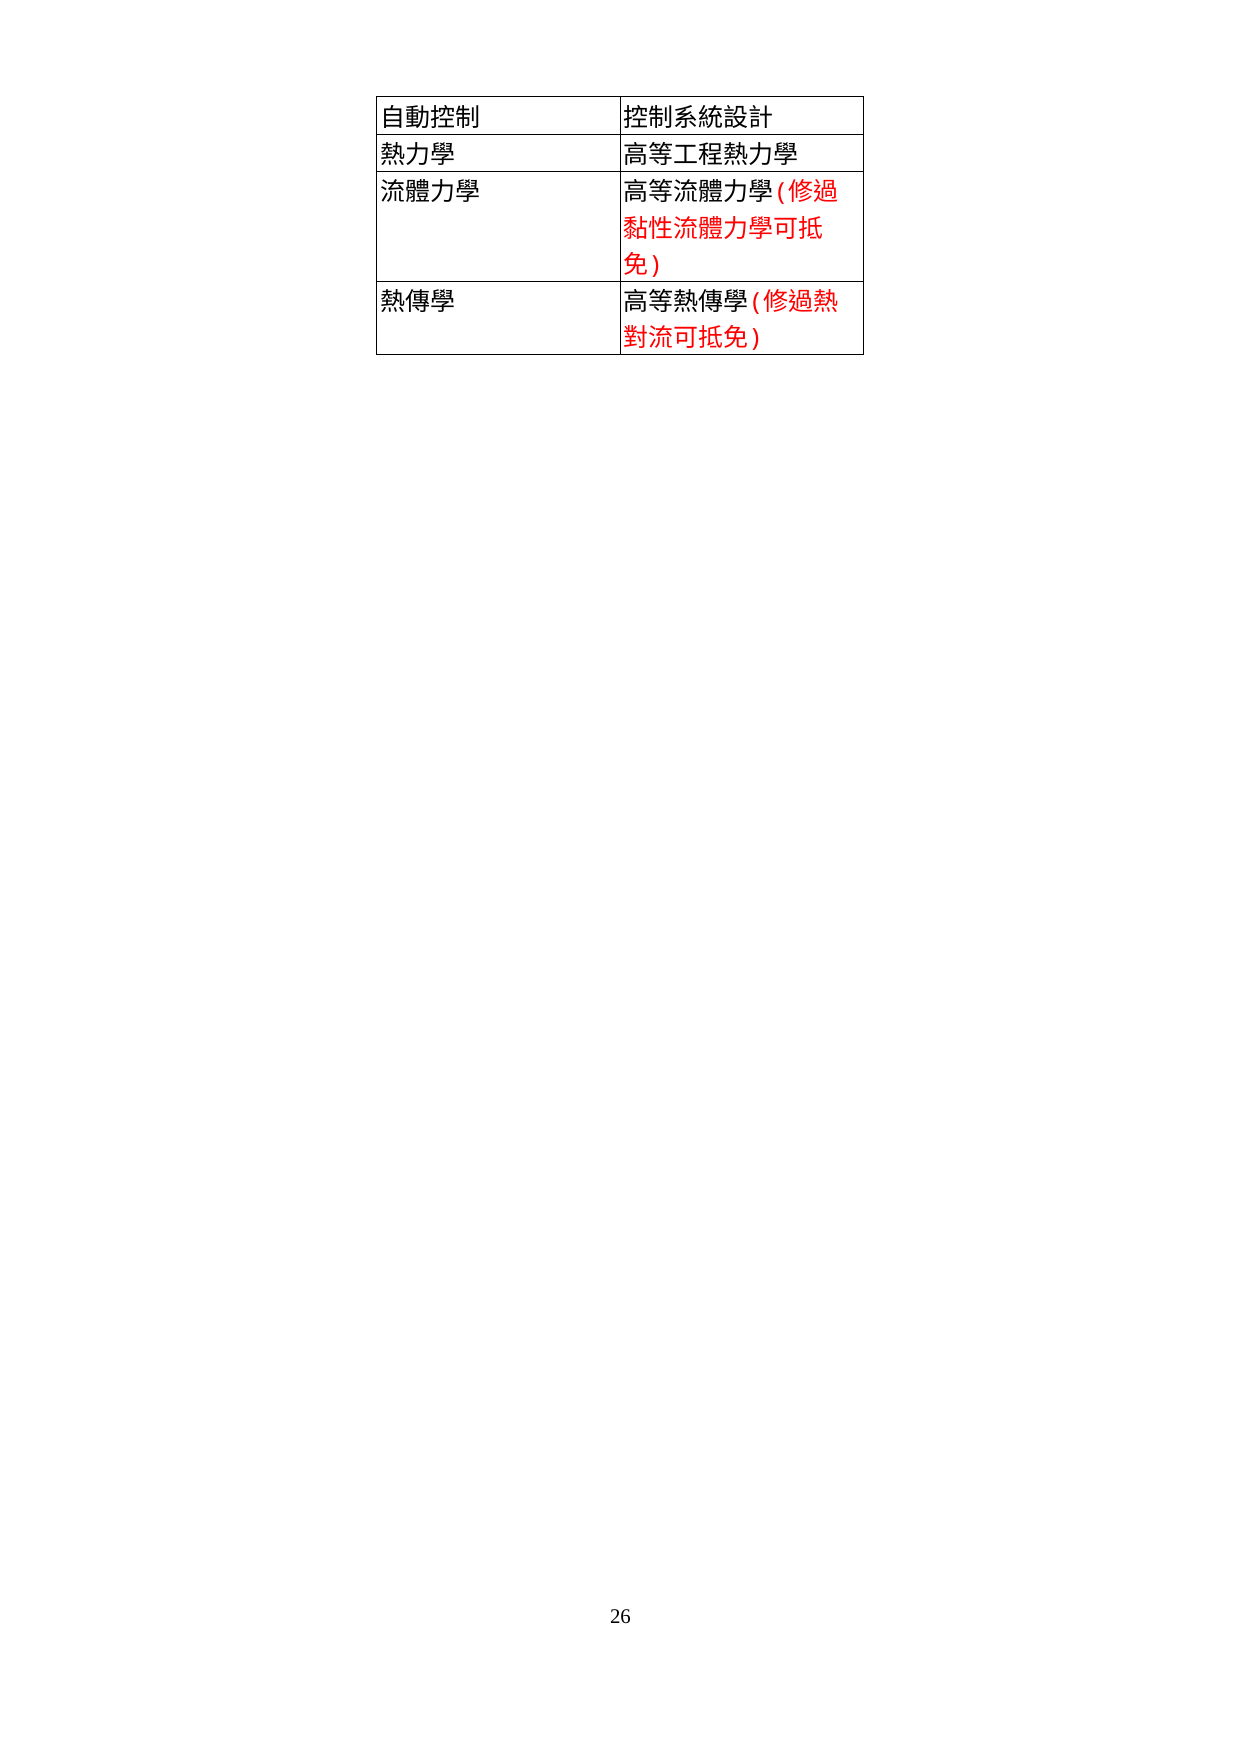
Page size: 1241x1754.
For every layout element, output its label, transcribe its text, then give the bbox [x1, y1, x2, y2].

table_cell 高等流體力學(修過黏性流體力學可抵免) [621, 172, 863, 281]
table_cell 自動控制 [377, 97, 620, 133]
table_cell 熱力學 [377, 135, 620, 171]
table_cell 高等熱傳學(修過熱對流可抵免) [621, 282, 863, 354]
table_cell 流體力學 [377, 172, 620, 281]
table_cell 高等工程熱力學 [621, 135, 863, 171]
table_cell 控制系統設計 [621, 97, 863, 133]
table_cell 熱傳學 [377, 282, 620, 354]
